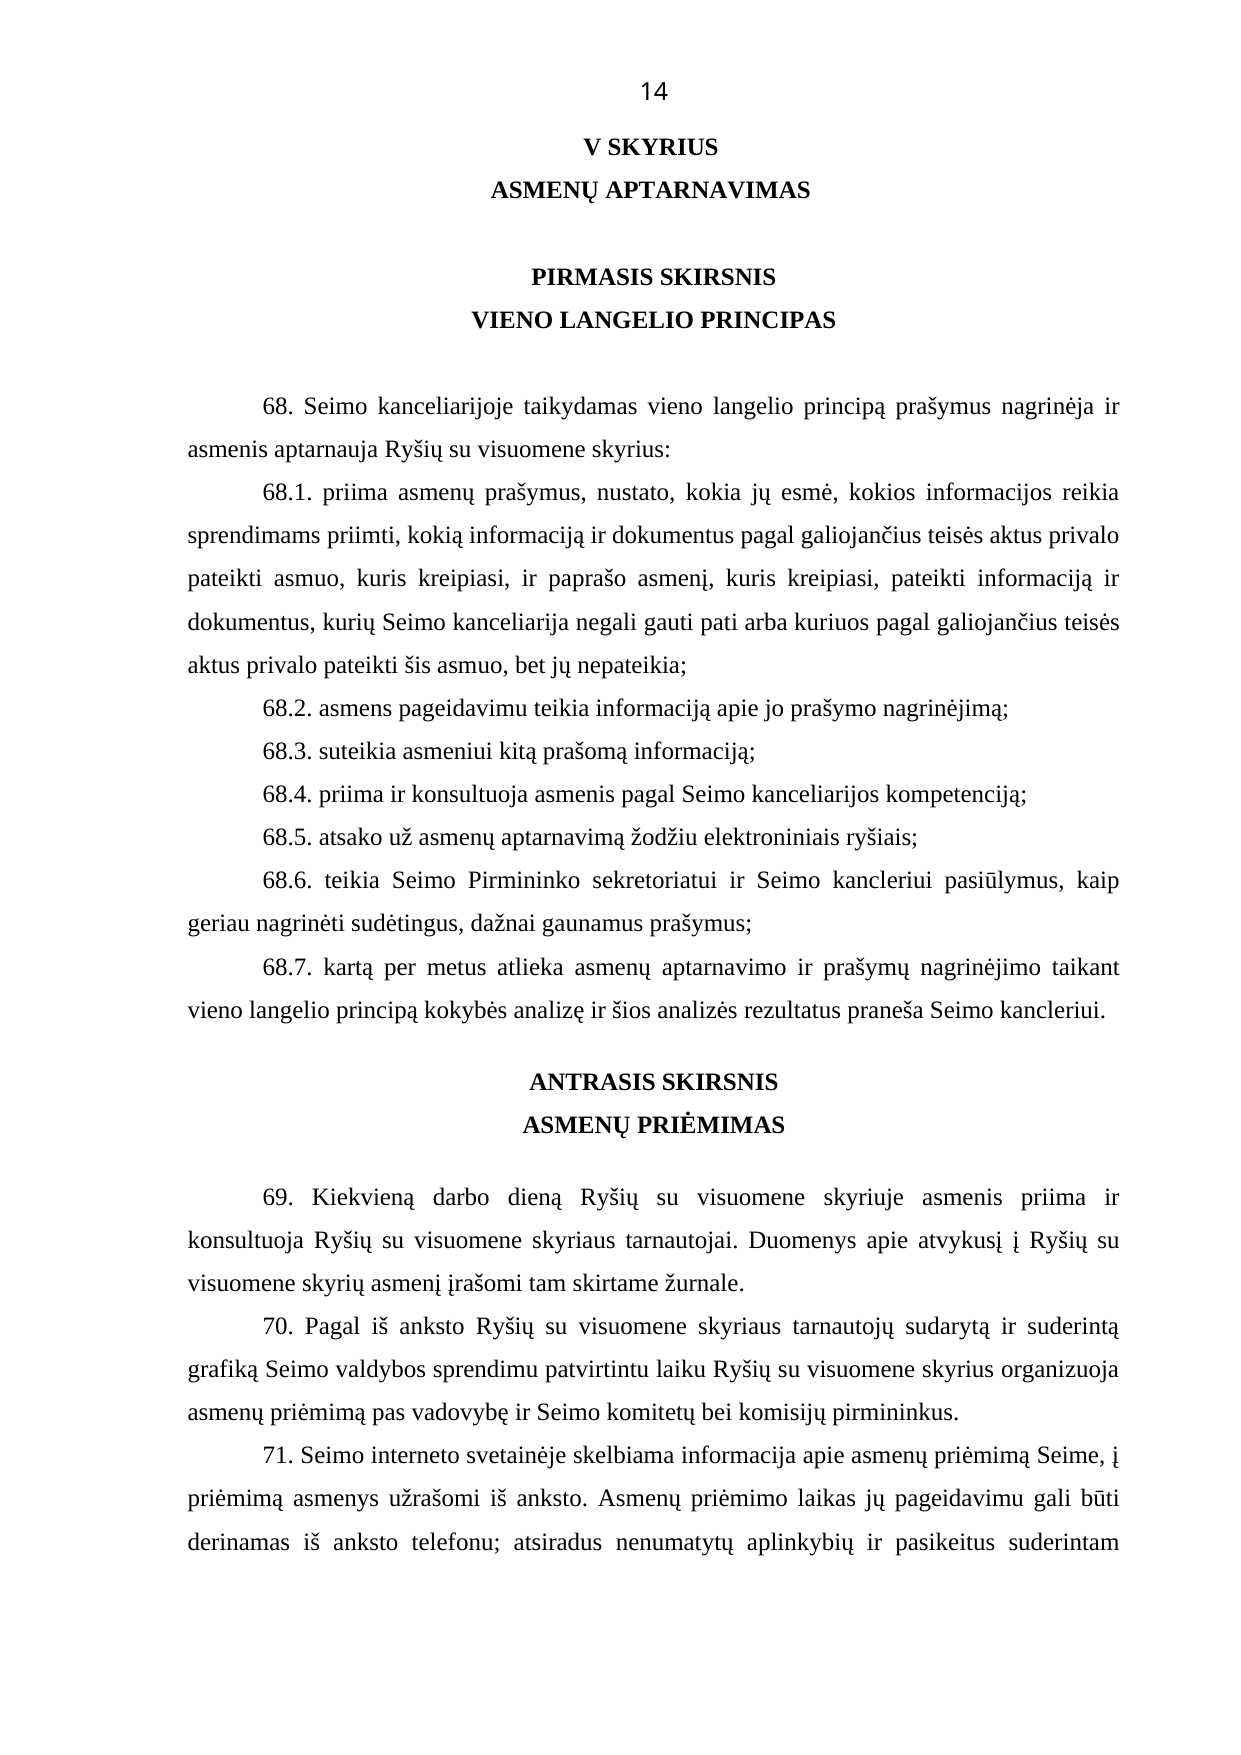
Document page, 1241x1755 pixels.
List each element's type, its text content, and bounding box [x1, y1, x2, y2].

text 68.1. priima asmenų prašymus, nustato, kokia jų esmė, kokios informacijos reikia sprendimams priimti, kokią informaciją ir dokumentus pagal galiojančius teisės aktus privalo pateikti asmuo, kuris kreipiasi, ir paprašo asmenį, kuris kreipiasi, pateikti informaciją ir dokumentus, kurių Seimo kanceliarija negali gauti pati arba kuriuos pagal galiojančius teisės aktus privalo pateikti šis asmuo, bet jų nepateikia; [187, 477, 1120, 678]
text 68. Seimo kanceliarijoje taikydamas vieno langelio principą prašymus nagrinėja ir asmenis aptarnauja Ryšių su visuomene skyrius: [187, 391, 1120, 463]
text 71. Seimo interneto svetainėje skelbiama informacija apie asmenų priėmimą Seime, į priėmimą asmenys užrašomi iš anksto. Asmenų priėmimo laikas jų pageidavimu gali būti derinamas iš anksto telefonu; atsiradus nenumatytų aplinkybių ir pasikeitus suderintam [187, 1440, 1120, 1555]
text ASMENŲ APTARNAVIMAS [187, 175, 1120, 204]
text 68.3. suteikia asmeniui kitą prašomą informaciją; [187, 736, 1120, 765]
text ASMENŲ PRIĖMIMAS [187, 1110, 1120, 1138]
text 68.6. teikia Seimo Pirmininko sekretoriatui ir Seimo kancleriui pasiūlymus, kaip geriau nagrinėti sudėtingus, dažnai gaunamus prašymus; [187, 865, 1120, 937]
text VIENO LANGELIO PRINCIPAS [187, 305, 1120, 333]
text 69. Kiekvieną darbo dieną Ryšių su visuomene skyriuje asmenis priima ir konsultuoja Ryšių su visuomene skyriaus tarnautojai. Duomenys apie atvykusį į Ryšių su visuomene skyrių asmenį įrašomi tam skirtame žurnale. [187, 1182, 1120, 1297]
text 68.7. kartą per metus atlieka asmenų aptarnavimo ir prašymų nagrinėjimo taikant vieno langelio principą kokybės analizę ir šios analizės rezultatus praneša Seimo kancleriui. [187, 952, 1120, 1023]
text 70. Pagal iš anksto Ryšių su visuomene skyriaus tarnautojų sudarytą ir suderintą grafiką Seimo valdybos sprendimu patvirtintu laiku Ryšių su visuomene skyrius organizuoja asmenų priėmimą pas vadovybę ir Seimo komitetų bei komisijų pirmininkus. [187, 1311, 1120, 1426]
text PIRMASIS SKIRSNIS [187, 262, 1120, 290]
text V SKYRIUS [187, 132, 1120, 161]
text ANTRASIS SKIRSNIS [187, 1067, 1120, 1095]
text 68.4. priima ir konsultuoja asmenis pagal Seimo kanceliarijos kompetenciją; [187, 779, 1120, 808]
text 68.2. asmens pageidavimu teikia informaciją apie jo prašymo nagrinėjimą; [187, 693, 1120, 722]
text 68.5. atsako už asmenų aptarnavimą žodžiu elektroniniais ryšiais; [187, 822, 1120, 851]
